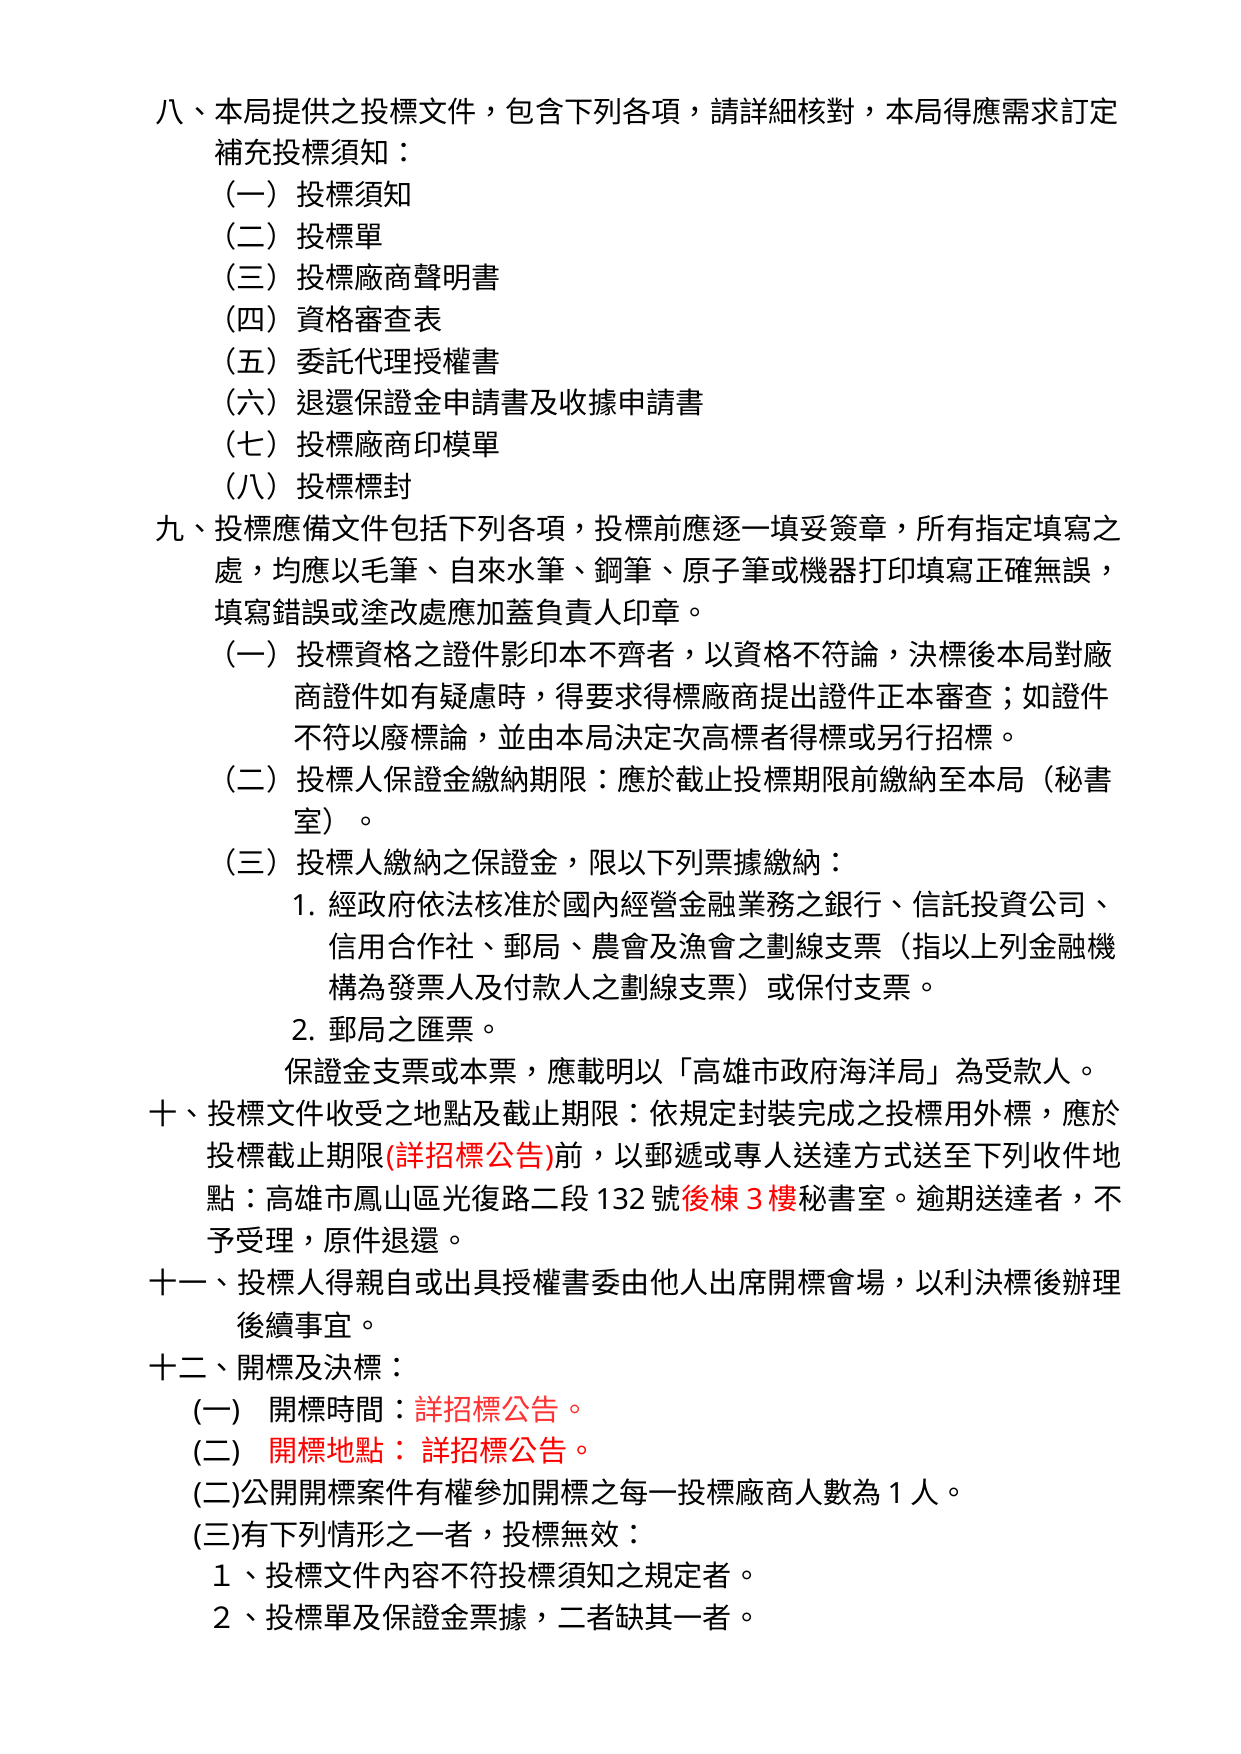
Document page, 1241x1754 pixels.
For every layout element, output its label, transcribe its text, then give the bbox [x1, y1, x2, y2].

list 投標資格之證件影印本不齊者，以資格不符論，決標後本局對廠商證件如有疑慮時，得要求得標廠商提出證件正本審查；如證件不符以廢標論，並由本局決定次高標者得標或另行招標。 [207, 632, 1122, 757]
list 開標時間：詳招標公告。 [193, 1387, 1122, 1428]
list 投標單 [207, 214, 1122, 255]
list 郵局之匯票。 [291, 1007, 1122, 1049]
list 投標標封 [207, 464, 1122, 505]
text 九、投標應備文件包括下列各項，投標前應逐一填妥簽章，所有指定填寫之處，均應以毛筆、自來水筆、鋼筆、原子筆或機器打印填寫正確無誤，填寫錯誤或塗改處應加蓋負責人印章。 [156, 505, 1122, 632]
text 保證金支票或本票，應載明以「高雄市政府海洋局」為受款人。 [284, 1049, 1122, 1091]
text 十二、開標及決標： [149, 1344, 1122, 1387]
list 開標地點： 詳招標公告。 [193, 1428, 1122, 1470]
text (三)有下列情形之一者，投標無效： [193, 1512, 1122, 1553]
list 投標人保證金繳納期限：應於截止投標期限前繳納至本局（秘書室）。 [207, 757, 1122, 841]
list 委託代理授權書 [207, 339, 1122, 380]
list 投標單及保證金票據，二者缺其一者。 [207, 1595, 1122, 1637]
list 投標文件內容不符投標須知之規定者。 [207, 1553, 1122, 1595]
text 八、本局提供之投標文件，包含下列各項，請詳細核對，本局得應需求訂定補充投標須知： [156, 89, 1122, 172]
list 退還保證金申請書及收據申請書 [207, 380, 1122, 422]
text 十、投標文件收受之地點及截止期限：依規定封裝完成之投標用外標，應於投標截止期限(詳招標公告)前，以郵遞或專人送達方式送至下列收件地點：高雄市鳳山區光復路二段132號後棟3樓秘書室。逾期送達者，不予受理，原件退還。 [148, 1091, 1122, 1260]
text (二)公開開標案件有權參加開標之每一投標廠商人數為1人。 [193, 1470, 1122, 1512]
list 投標廠商聲明書 [207, 255, 1122, 297]
list 經政府依法核准於國內經營金融業務之銀行、信託投資公司、信用合作社、郵局、農會及漁會之劃線支票（指以上列金融機構為發票人及付款人之劃線支票）或保付支票。 [291, 882, 1122, 1007]
list 投標須知 [207, 172, 1122, 214]
list 投標廠商印模單 [207, 422, 1122, 464]
list 資格審查表 [207, 297, 1122, 339]
text 十一、投標人得親自或出具授權書委由他人出席開標會場，以利決標後辦理後續事宜。 [149, 1260, 1122, 1344]
list 投標人繳納之保證金，限以下列票據繳納： [207, 841, 1122, 882]
